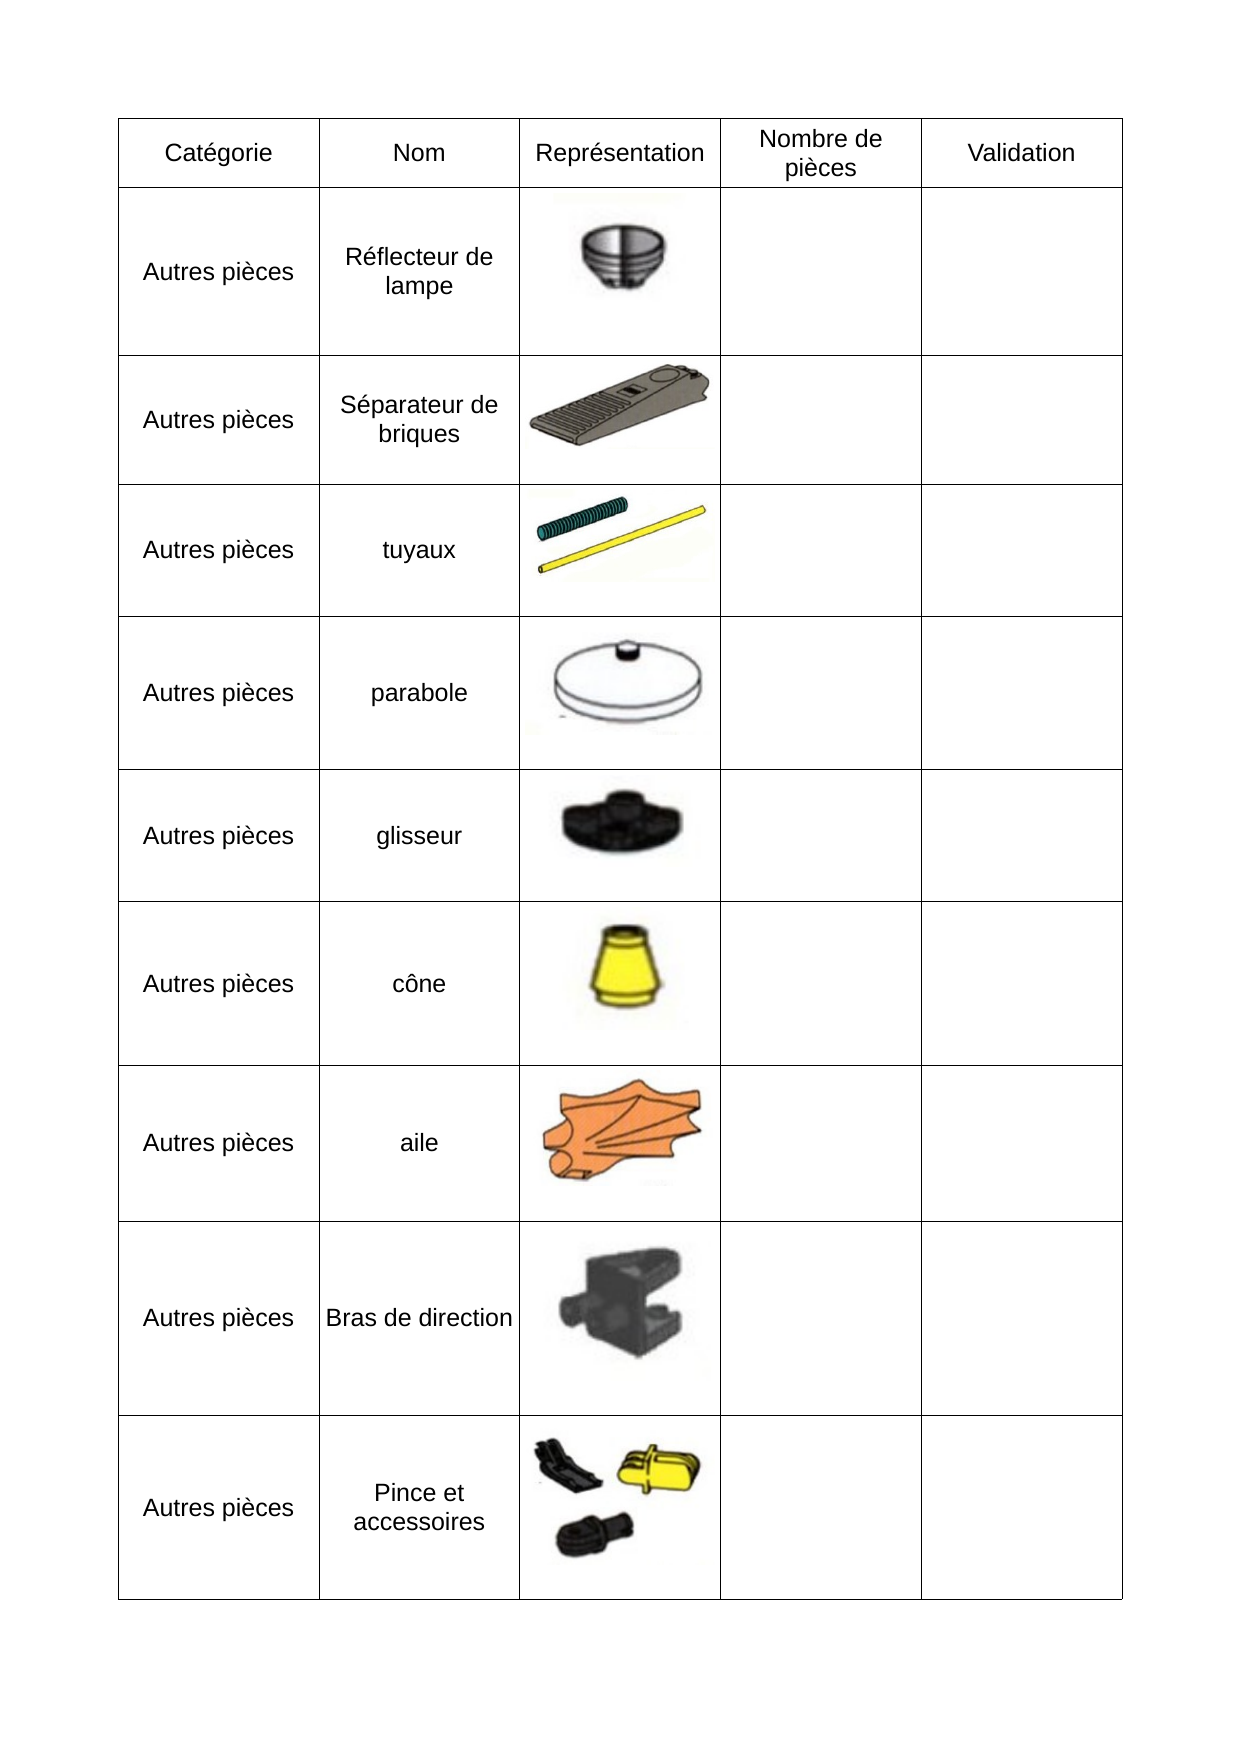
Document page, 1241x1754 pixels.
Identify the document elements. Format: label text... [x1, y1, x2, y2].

picture [525, 621, 715, 735]
table_cell Autres pièces [119, 617, 319, 769]
table_cell [520, 1066, 720, 1221]
table_cell [721, 770, 921, 901]
table_header Catégorie [119, 119, 319, 187]
table_cell [922, 770, 1122, 901]
table_cell [922, 1416, 1122, 1599]
table_cell parabole [320, 617, 519, 769]
table_cell [520, 902, 720, 1064]
table_header Validation [922, 119, 1122, 187]
table_cell Autres pièces [119, 1222, 319, 1415]
table_header Représentation [520, 119, 720, 187]
table_cell Séparateur de briques [320, 356, 519, 483]
table_cell [721, 485, 921, 616]
picture [525, 1070, 715, 1186]
table_cell [520, 770, 720, 901]
table_header Nom [320, 119, 519, 187]
table_cell [520, 485, 720, 616]
table_cell [520, 617, 720, 769]
picture [525, 1420, 715, 1565]
table_cell [922, 1222, 1122, 1415]
table_cell [721, 1222, 921, 1415]
table_cell [922, 188, 1122, 354]
table_cell [922, 356, 1122, 483]
table_cell [721, 1066, 921, 1221]
table_cell [721, 1416, 921, 1599]
table_cell Autres pièces [119, 1066, 319, 1221]
table_cell Autres pièces [119, 770, 319, 901]
table_cell [922, 617, 1122, 769]
table_cell [721, 188, 921, 354]
table_cell [721, 356, 921, 483]
picture [528, 1226, 712, 1381]
table_cell [721, 617, 921, 769]
table_cell cône [320, 902, 519, 1064]
table_cell [721, 902, 921, 1064]
table_cell tuyaux [320, 485, 519, 616]
picture [525, 360, 715, 449]
table_cell Autres pièces [119, 188, 319, 354]
table_cell aile [320, 1066, 519, 1221]
picture [551, 907, 689, 1030]
table_cell [520, 188, 720, 354]
table_cell Bras de direction [320, 1222, 519, 1415]
table_cell [922, 485, 1122, 616]
table_cell Réflecteur de lampe [320, 188, 519, 354]
table_cell Pince et accessoires [320, 1416, 519, 1599]
table_cell glisseur [320, 770, 519, 901]
picture [525, 489, 715, 582]
table_cell [520, 356, 720, 483]
table_cell [922, 902, 1122, 1064]
table_header Nombre de pièces [721, 119, 921, 187]
table_cell Autres pièces [119, 902, 319, 1064]
table_cell [520, 1416, 720, 1599]
table_cell Autres pièces [119, 356, 319, 483]
table_cell Autres pièces [119, 485, 319, 616]
picture [533, 775, 707, 867]
table_cell [922, 1066, 1122, 1221]
table_cell Autres pièces [119, 1416, 319, 1599]
picture [553, 193, 687, 321]
table_cell [520, 1222, 720, 1415]
